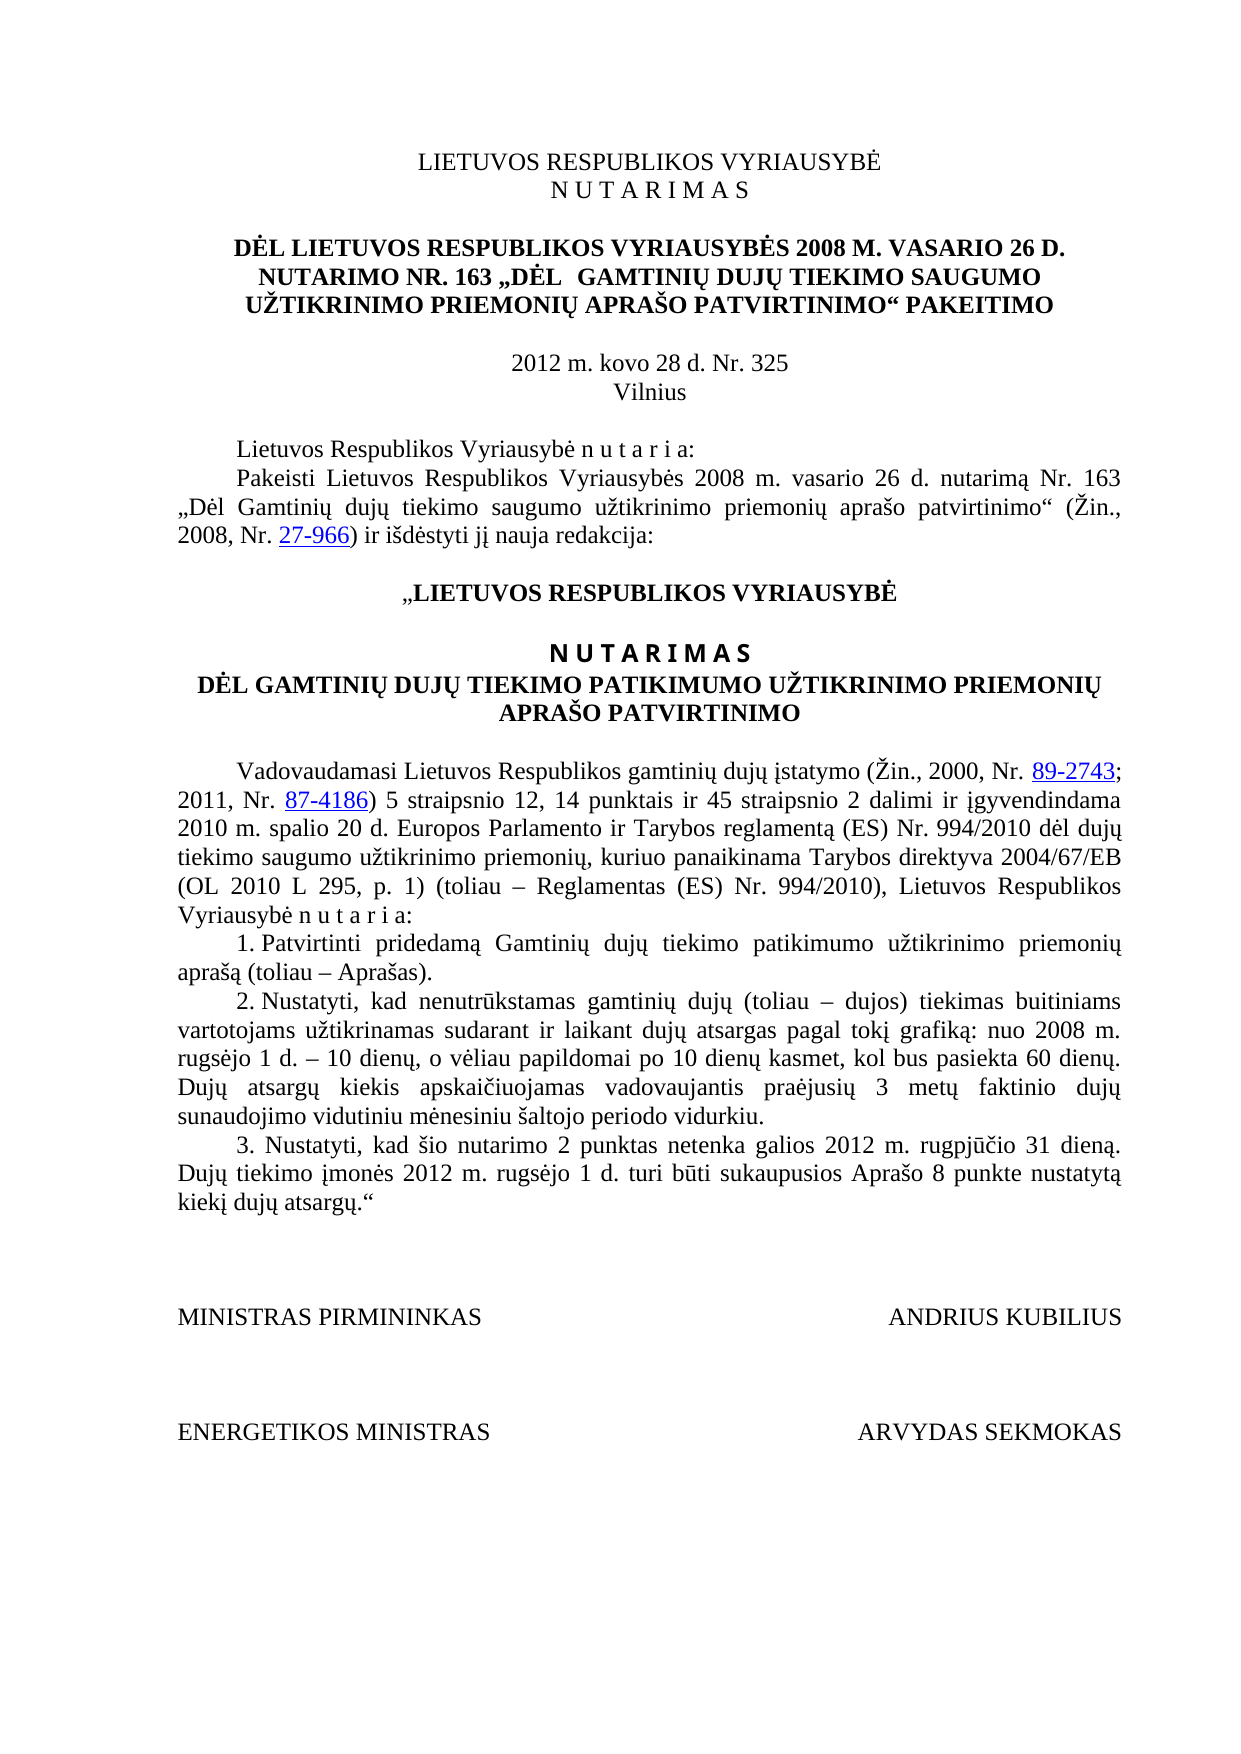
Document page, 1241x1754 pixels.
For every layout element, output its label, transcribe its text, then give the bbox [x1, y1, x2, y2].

text MINISTRAS PIRMININKAS ANDRIUS KUBILIUS [177, 1302, 1122, 1331]
text „LIETUVOS RESPUBLIKOS VYRIAUSYBĖ [177, 578, 1122, 607]
text Vadovaudamasi Lietuvos Respublikos gamtinių dujų įstatymo (Žin., 2000, Nr. 89-2743; 2011, Nr. 87-4186) 5 straipsnio 12, 14 punktais ir 45 straipsnio 2 dalimi ir įgyvendindama 2010 m. spalio 20 d. Europos Parlamento ir Tarybos reglamentą (ES) Nr. 994/2010 dėl dujų tiekimo saugumo užtikrinimo priemonių, kuriuo panaikinama Tarybos direktyva 2004/67/EB (OL 2010 L 295, p. 1) (toliau – Reglamentas (ES) Nr. 994/2010), Lietuvos Respublikos Vyriausybė n u t a r i a: [177, 756, 1122, 928]
text ENERGETIKOS MINISTRAS ARVYDAS SEKMOKAS [177, 1417, 1122, 1446]
text 2. Nustatyti, kad nenutrūkstamas gamtinių dujų (toliau – dujos) tiekimas buitiniams vartotojams užtikrinamas sudarant ir laikant dujų atsargas pagal tokį grafiką: nuo 2008 m. rugsėjo 1 d. – 10 dienų, o vėliau papildomai po 10 dienų kasmet, kol bus pasiekta 60 dienų. Dujų atsargų kiekis apskaičiuojamas vadovaujantis praėjusių 3 metų faktinio dujų sunaudojimo vidutiniu mėnesiniu šaltojo periodo vidurkiu. [177, 986, 1122, 1130]
text 2012 m. kovo 28 d. Nr. 325 [177, 348, 1122, 377]
text DĖL GAMTINIŲ DUJŲ TIEKIMO PATIKIMUMO UŽTIKRINIMO PRIEMONIŲ APRAŠO PATVIRTINIMO [177, 670, 1122, 727]
text LIETUVOS RESPUBLIKOS VYRIAUSYBĖ [177, 147, 1122, 176]
text N U T A R I M A S [177, 176, 1122, 204]
text 3. Nustatyti, kad šio nutarimo 2 punktas netenka galios 2012 m. rugpjūčio 31 dieną. Dujų tiekimo įmonės 2012 m. rugsėjo 1 d. turi būti sukaupusios Aprašo 8 punkte nustatytą kiekį dujų atsargų.“ [177, 1130, 1122, 1216]
text DĖL LIETUVOS RESPUBLIKOS VYRIAUSYBĖS 2008 M. VASARIO 26 D. NUTARIMO NR. 163 „DĖL GAMTINIŲ DUJŲ TIEKIMO SAUGUMO UŽTIKRINIMO PRIEMONIŲ APRAŠO PATVIRTINIMO“ PAKEITIMO [177, 233, 1122, 319]
text Lietuvos Respublikos Vyriausybė n u t a r i a: [177, 434, 1122, 463]
text NUTARIMAS [177, 636, 1122, 670]
text 1. Patvirtinti pridedamą Gamtinių dujų tiekimo patikimumo užtikrinimo priemonių aprašą (toliau – Aprašas). [177, 928, 1122, 986]
text Vilnius [177, 377, 1122, 406]
text Pakeisti Lietuvos Respublikos Vyriausybės 2008 m. vasario 26 d. nutarimą Nr. 163 „Dėl Gamtinių dujų tiekimo saugumo užtikrinimo priemonių aprašo patvirtinimo“ (Žin., 2008, Nr. 27-966) ir išdėstyti jį nauja redakcija: [177, 463, 1122, 549]
